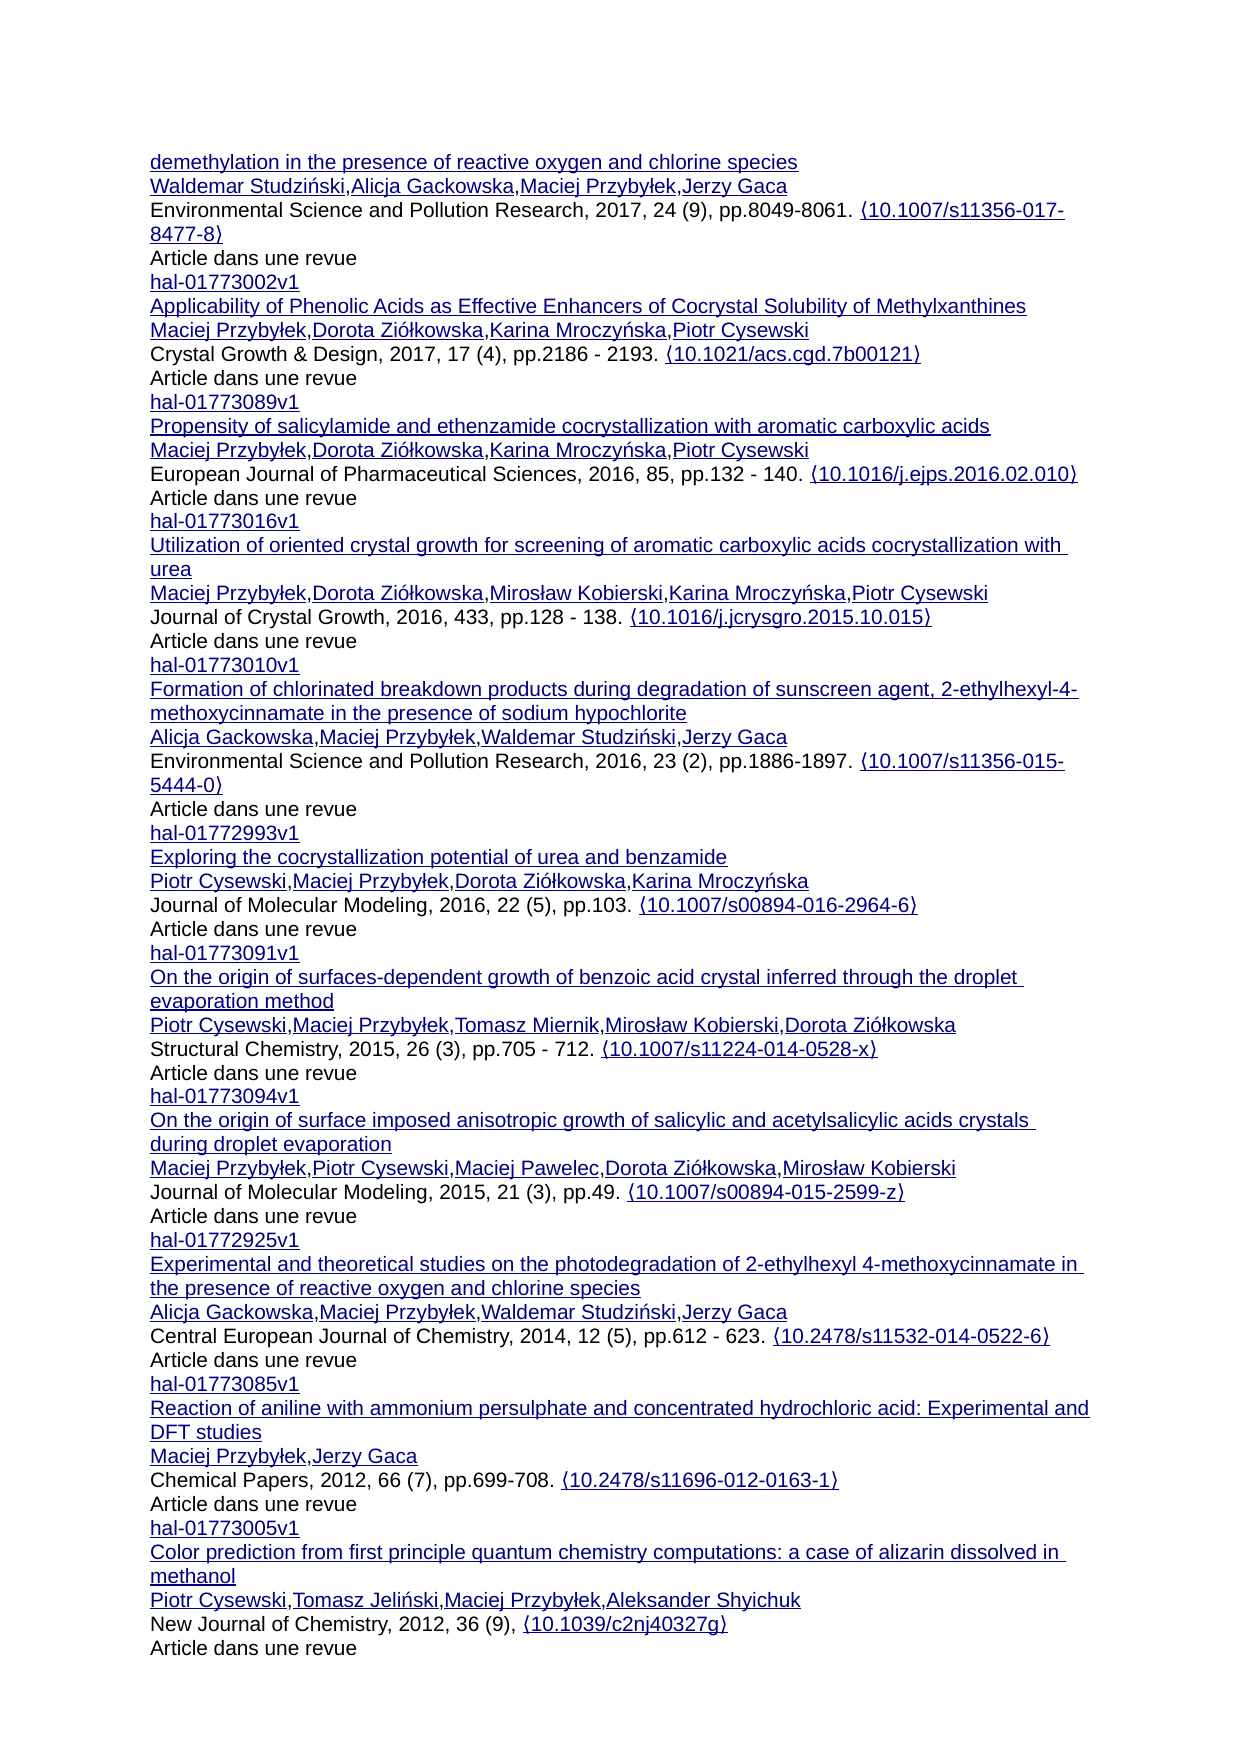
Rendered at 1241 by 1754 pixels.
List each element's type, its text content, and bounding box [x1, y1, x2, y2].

table_cell Exploring the cocrystallization potential of urea and benzamide Piotr Cysewski,Maciej Przybyłek,Dorota Ziółkowska,Karina Mroczyńska Journal of Molecular Modeling, 2016, 22 (5), pp.103. ⟨10.1007/s00894-016-2964-6⟩ Article dans une revue hal-01773091v1 [150, 845, 1090, 964]
table_cell Studies on the formation of formaldehyde during 2-ethylhexyl 4-(dimethylamino)benzoate demethylation in the presence of reactive oxygen and chlorine species Waldemar Studziński,Alicja Gackowska,Maciej Przybyłek,Jerzy Gaca Environmental Science and Pollution Research, 2017, 24 (9), pp.8049-8061. ⟨10.1007/s11356-017-8477-8⟩ Article dans une revue hal-01773002v1 [150, 150, 1090, 294]
table_cell On the origin of surfaces-dependent growth of benzoic acid crystal inferred through the droplet evaporation method Piotr Cysewski,Maciej Przybyłek,Tomasz Miernik,Mirosław Kobierski,Dorota Ziółkowska Structural Chemistry, 2015, 26 (3), pp.705 - 712. ⟨10.1007/s11224-014-0528-x⟩ Article dans une revue hal-01773094v1 [150, 965, 1090, 1108]
table_cell Reaction of aniline with ammonium persulphate and concentrated hydrochloric acid: Experimental and [150, 1396, 1090, 1417]
table_cell Applicability of Phenolic Acids as Effective Enhancers of Cocrystal Solubility of Methylxanthines Maciej Przybyłek,Dorota Ziółkowska,Karina Mroczyńska,Piotr Cysewski Crystal Growth & Design, 2017, 17 (4), pp.2186 - 2193. ⟨10.1021/acs.cgd.7b00121⟩ Article dans une revue hal-01773089v1 [150, 294, 1090, 413]
table_cell Color prediction from first principle quantum chemistry computations: a case of alizarin dissolved in methanol Piotr Cysewski,Tomasz Jeliński,Maciej Przybyłek,Aleksander Shyichuk New Journal of Chemistry, 2012, 36 (9), ⟨10.1039/c2nj40327g⟩ Article dans une revue [150, 1540, 1090, 1659]
table_cell DFT studies Maciej Przybyłek,Jerzy Gaca Chemical Papers, 2012, 66 (7), pp.699-708. ⟨10.2478/s11696-012-0163-1⟩ Article dans une revue hal-01773005v1 [150, 1418, 1090, 1539]
table_cell Experimental and theoretical studies on the photodegradation of 2-ethylhexyl 4-methoxycinnamate in the presence of reactive oxygen and chlorine species Alicja Gackowska,Maciej Przybyłek,Waldemar Studziński,Jerzy Gaca Central European Journal of Chemistry, 2014, 12 (5), pp.612 - 623. ⟨10.2478/s11532-014-0522-6⟩ Article dans une revue hal-01773085v1 [150, 1252, 1090, 1396]
table_cell Propensity of salicylamide and ethenzamide cocrystallization with aromatic carboxylic acids Maciej Przybyłek,Dorota Ziółkowska,Karina Mroczyńska,Piotr Cysewski European Journal of Pharmaceutical Sciences, 2016, 85, pp.132 - 140. ⟨10.1016/j.ejps.2016.02.010⟩ Article dans une revue hal-01773016v1 [150, 414, 1090, 533]
table_cell On the origin of surface imposed anisotropic growth of salicylic and acetylsalicylic acids crystals during droplet evaporation Maciej Przybyłek,Piotr Cysewski,Maciej Pawelec,Dorota Ziółkowska,Mirosław Kobierski Journal of Molecular Modeling, 2015, 21 (3), pp.49. ⟨10.1007/s00894-015-2599-z⟩ Article dans une revue hal-01772925v1 [150, 1108, 1090, 1252]
table_cell Formation of chlorinated breakdown products during degradation of sunscreen agent, 2-ethylhexyl-4-methoxycinnamate in the presence of sodium hypochlorite Alicja Gackowska,Maciej Przybyłek,Waldemar Studziński,Jerzy Gaca Environmental Science and Pollution Research, 2016, 23 (2), pp.1886-1897. ⟨10.1007/s11356-015-5444-0⟩ Article dans une revue hal-01772993v1 [150, 677, 1090, 845]
table_cell Utilization of oriented crystal growth for screening of aromatic carboxylic acids cocrystallization with urea Maciej Przybyłek,Dorota Ziółkowska,Mirosław Kobierski,Karina Mroczyńska,Piotr Cysewski Journal of Crystal Growth, 2016, 433, pp.128 - 138. ⟨10.1016/j.jcrysgro.2015.10.015⟩ Article dans une revue hal-01773010v1 [150, 533, 1090, 677]
